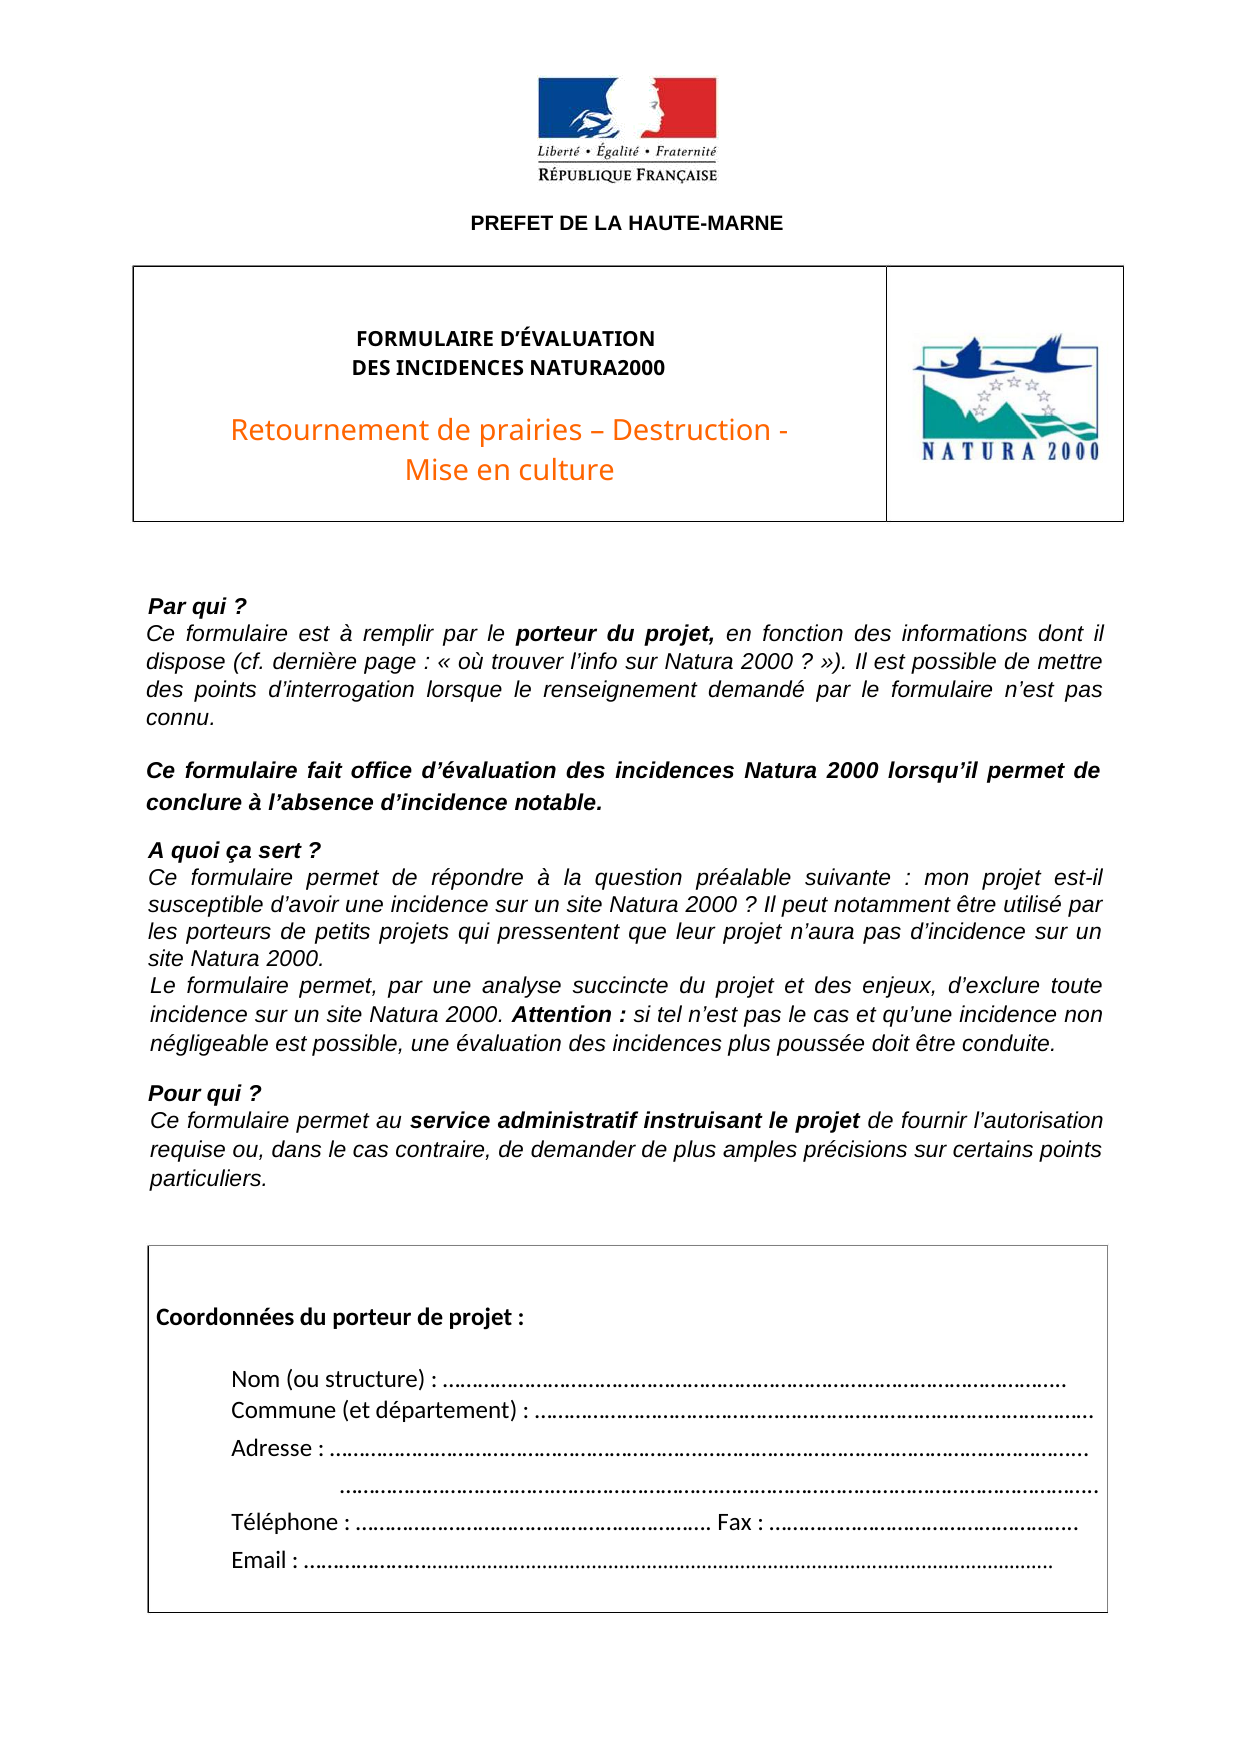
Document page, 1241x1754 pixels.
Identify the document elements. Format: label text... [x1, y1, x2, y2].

text Ce formulaire fait office d’évaluation des incidences Natura 2000 lorsqu’il permet de conclure à l’absence d’incidence notable. [146, 756, 1104, 815]
text Le formulaire permet, par une analyse succincte du projet et des enjeux, d’exclure toute incidence sur un site Natura 2000. Attention : si tel n’est pas le cas et qu’une incidence non négligeable est possible, une évaluation des incidences plus poussée doit être conduite. [150, 972, 1106, 1057]
text Ce formulaire permet au service administratif instruisant le projet de fournir l’autorisation requise ou, dans le cas contraire, de demander de plus amples précisions sur certains points particuliers. [150, 1106, 1106, 1191]
text Pour qui ? [148, 1079, 1106, 1106]
text A quoi ça sert ? [148, 836, 1106, 863]
text Ce formulaire est à remplir par le porteur du projet, en fonction des informations dont il dispose (cf. dernière page : « où trouver l’info sur Natura 2000 ? »). Il est possible de mettre des points d’interrogation lorsque le renseignement demandé par le formulaire n’est pas connu. [146, 619, 1106, 731]
text Par qui ? [148, 592, 1106, 619]
text PREFET DE LA HAUTE-MARNE [146, 211, 1108, 235]
text Ce formulaire permet de répondre à la question préalable suivante : mon projet est-il susceptible d’avoir une incidence sur un site Natura 2000 ? Il peut notamment être utilisé par les porteurs de petits projets qui pressentent que leur projet n’aura pas d’incidence sur un site Natura 2000. [148, 863, 1106, 971]
picture [145, 1243, 1110, 1615]
picture [130, 263, 1126, 524]
picture [537, 75, 719, 184]
